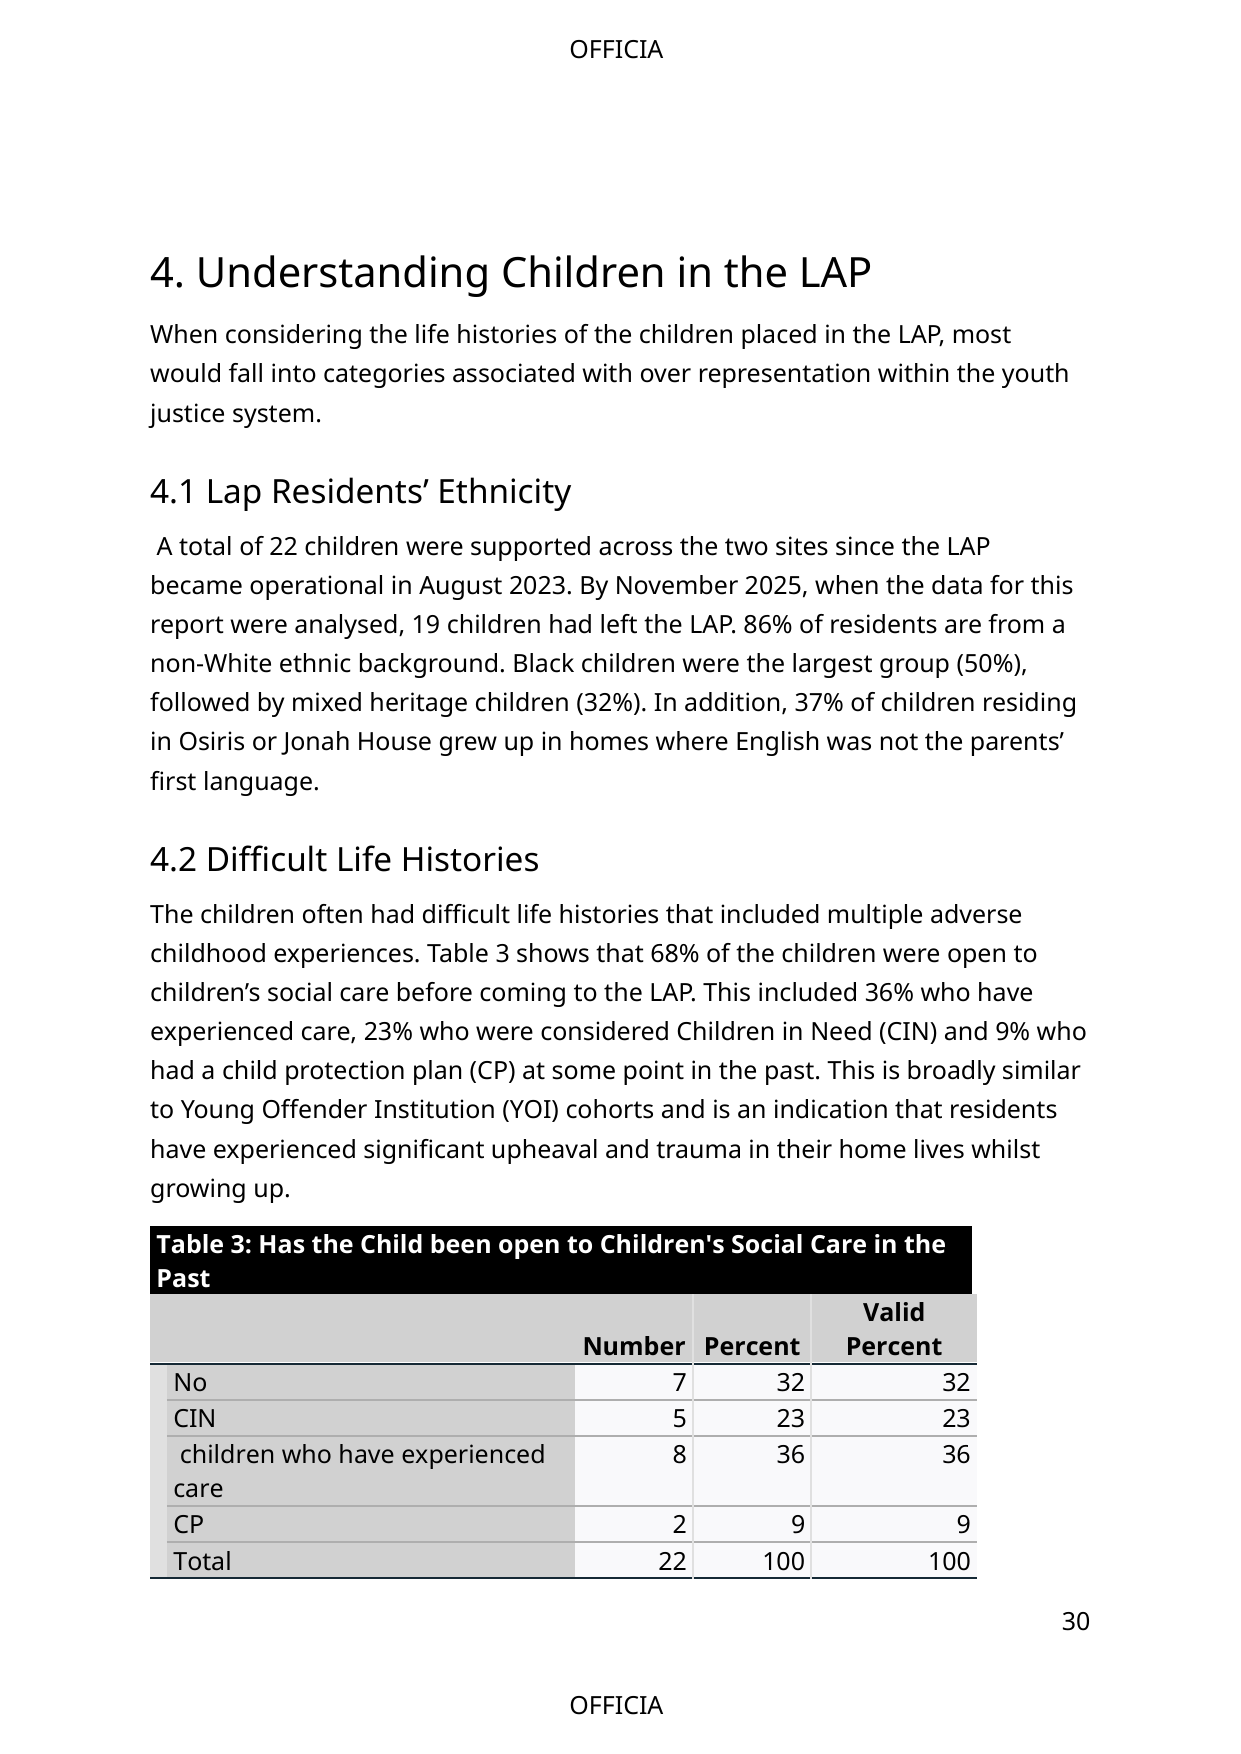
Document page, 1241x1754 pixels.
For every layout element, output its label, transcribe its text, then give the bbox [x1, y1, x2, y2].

table_cell Number [575, 1294, 692, 1362]
subtitle 4.2 Difficult Life Histories [150, 836, 1090, 881]
table_cell 100 [694, 1543, 810, 1577]
table_cell 23 [694, 1401, 810, 1435]
subtitle 4. Understanding Children in the LAP [150, 243, 1090, 300]
text The children often had difficult life histories that included multiple adverse childhood experiences. Table 3 shows that 68% of the children were open to children’s social care before coming to the LAP. This included 36% who have experienced care, 23% who were considered Children in Need (CIN) and 9% who had a child protection plan (CP) at some point in the past. This is broadly similar to Young Offender Institution (YOI) cohorts and is an indication that residents have experienced significant upheaval and trauma in their home lives whilst growing up. [150, 896, 1090, 1204]
table_header [972, 1226, 977, 1294]
text When considering the life histories of the children placed in the LAP, most would fall into categories associated with over representation within the youth justice system. [150, 317, 1090, 429]
text A total of 22 children were supported across the two sites since the LAP became operational in August 2023. By November 2025, when the data for this report were analysed, 19 children had left the LAP. 86% of residents are from a non-White ethnic background. Black children were the largest group (50%), followed by mixed heritage children (32%). In addition, 37% of children residing in Osiris or Jonah House grew up in homes where English was not the parents’ first language. [150, 528, 1090, 797]
table_cell Percent [694, 1294, 810, 1362]
table_cell 7 [575, 1365, 692, 1399]
table_cell 9 [694, 1507, 810, 1541]
table_cell 22 [575, 1543, 692, 1577]
table_cell CP [167, 1507, 575, 1541]
table_cell 36 [812, 1437, 977, 1505]
table_cell No [167, 1365, 575, 1399]
table_cell [150, 1294, 575, 1362]
table_cell 100 [812, 1543, 977, 1577]
table_cell 9 [812, 1507, 977, 1541]
table_cell children who have experienced care [167, 1437, 575, 1505]
subtitle 4.1 Lap Residents’ Ethnicity [150, 468, 1090, 513]
table_cell 36 [694, 1437, 810, 1505]
table_cell 32 [812, 1365, 977, 1399]
table_cell [150, 1365, 167, 1577]
table_header Table 3: Has the Child been open to Children's Social Care in the Past [150, 1226, 972, 1294]
table_cell 32 [694, 1365, 810, 1399]
table_cell 2 [575, 1507, 692, 1541]
table_cell 8 [575, 1437, 692, 1505]
table_cell Valid Percent [812, 1294, 977, 1362]
table_cell Total [167, 1543, 575, 1577]
table_cell 5 [575, 1401, 692, 1435]
table_cell 23 [812, 1401, 977, 1435]
table_cell CIN [167, 1401, 575, 1435]
